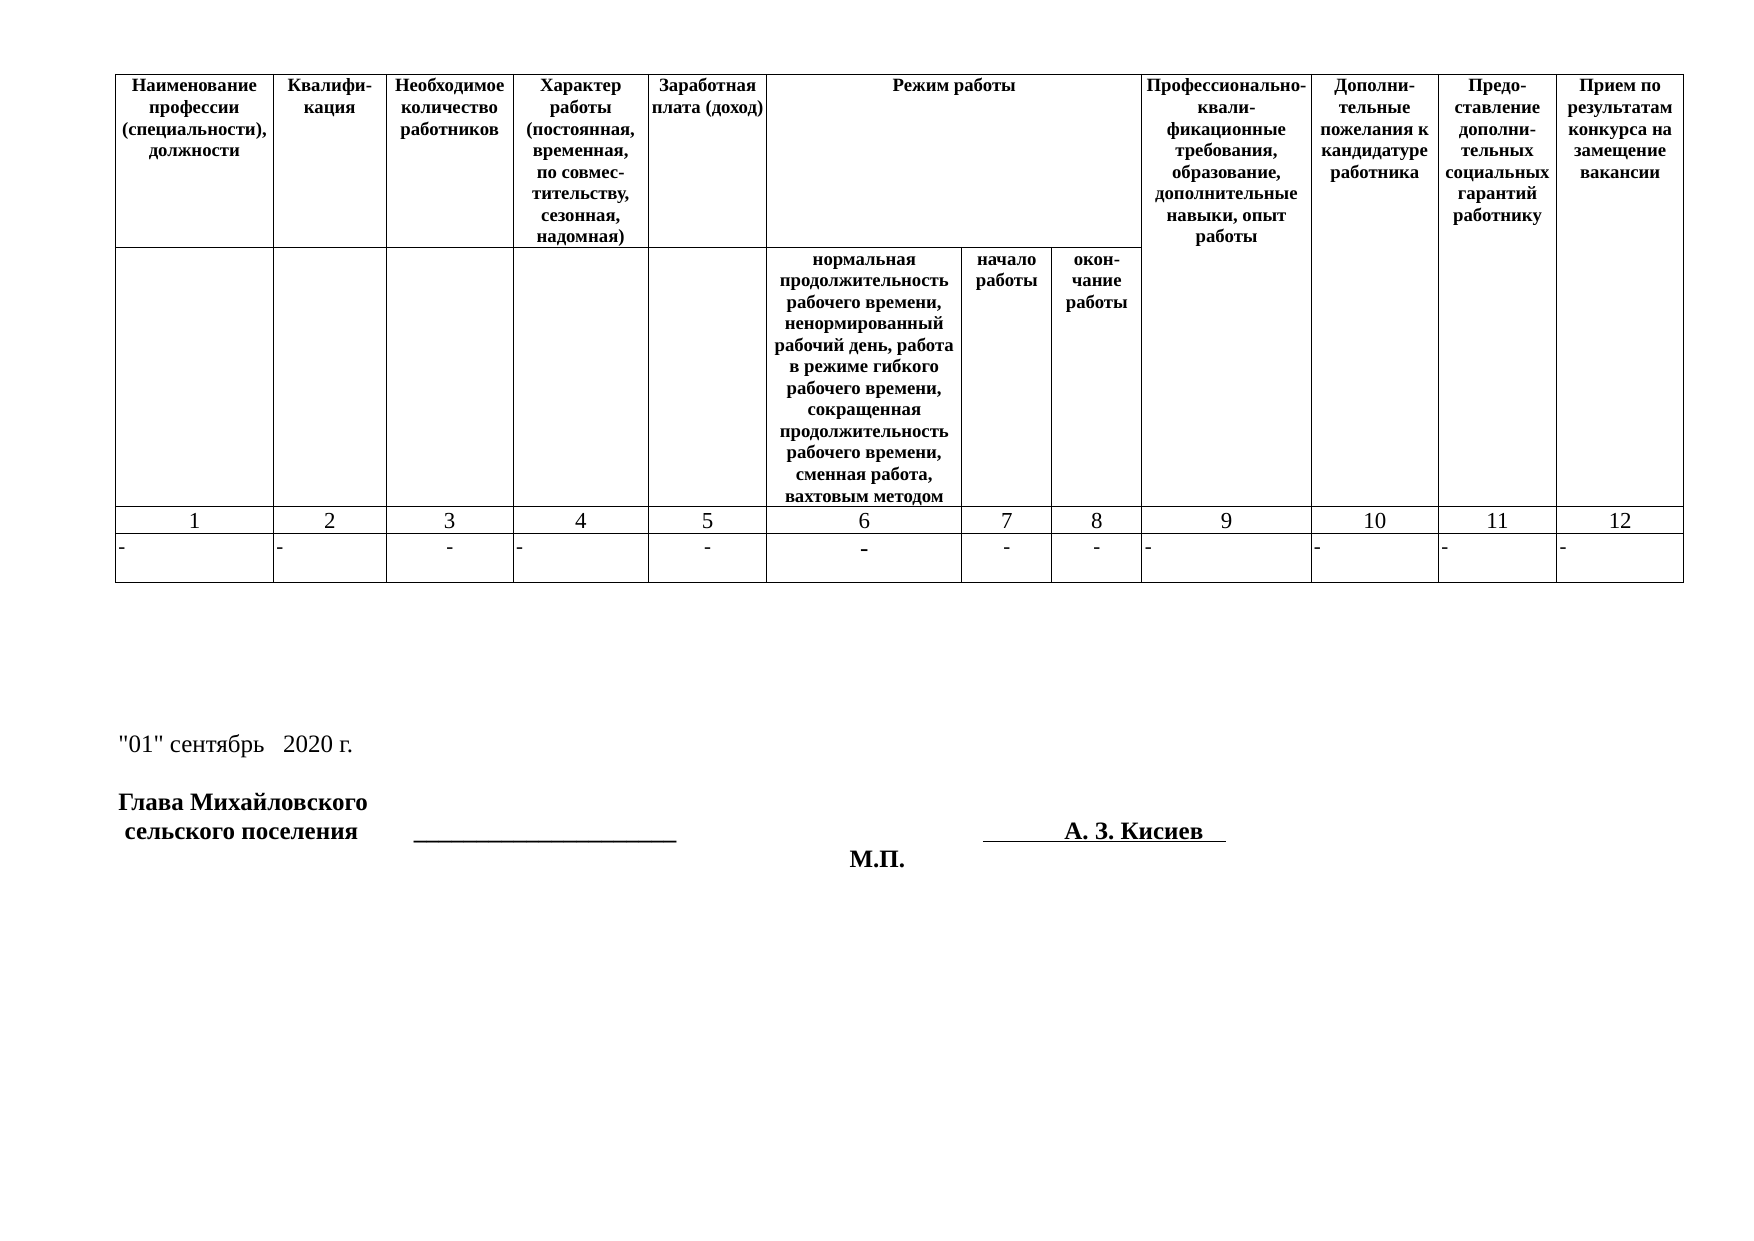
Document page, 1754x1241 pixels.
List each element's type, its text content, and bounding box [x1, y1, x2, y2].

table_cell - [649, 534, 766, 582]
table_cell нормальная продолжительность рабочего времени, ненормированный рабочий день, работа в режиме гибкого рабочего времени, сокращен­ная продолжитель­ность рабочего времени, сменная работа, вахтовым методом [767, 248, 961, 506]
table_cell 12 [1557, 507, 1683, 533]
table_header Необхо­димое количество работников [387, 75, 513, 247]
table_header Прием по результа­там конкурса на замещение вакансии [1557, 75, 1683, 247]
table_cell 6 [767, 507, 961, 533]
table_cell окон­чание работы [1052, 248, 1141, 506]
table_cell 9 [1142, 507, 1311, 533]
table_header Режим работы [767, 75, 1141, 247]
table_cell начало работы [962, 248, 1051, 506]
text сельского поселения _____________________ А. З. Кисиев [118, 816, 1636, 844]
table_cell - [387, 534, 513, 582]
table_cell [1312, 247, 1438, 506]
table_cell - [1312, 534, 1438, 582]
text Глава Михайловского [118, 787, 1636, 816]
table_cell 8 [1052, 507, 1141, 533]
table_header Дополни­тельные пожелания к кандидатуре работника [1312, 75, 1438, 247]
table_header Квалифи­кация [274, 75, 386, 247]
table_cell 4 [514, 507, 648, 533]
table_cell [1557, 247, 1683, 506]
table_cell [387, 248, 513, 506]
table_cell [116, 248, 273, 506]
table_cell - [1557, 534, 1683, 582]
table_cell 3 [387, 507, 513, 533]
table_cell 10 [1312, 507, 1438, 533]
table_cell [649, 248, 766, 506]
text М.П. [118, 844, 1636, 873]
table_cell 1 [116, 507, 273, 533]
table_cell [274, 248, 386, 506]
table_cell - [1142, 534, 1311, 582]
table_cell - [962, 534, 1051, 582]
table_cell [1439, 247, 1556, 506]
table_cell - [1439, 534, 1556, 582]
table_header Характер работы (постоян­ная, временная, по совмес­тительству, сезонная, надомная) [514, 75, 648, 247]
table_cell 5 [649, 507, 766, 533]
table_header Профессио­нально-квали­фикационные требования, образование, дополни­тельные навыки, опыт работы [1142, 75, 1311, 247]
table_cell - [274, 534, 386, 582]
table_header Заработ­ная плата (доход) [649, 75, 766, 247]
table_cell - [514, 534, 648, 582]
table_cell [514, 248, 648, 506]
table_cell [1142, 247, 1311, 506]
table_cell - [116, 534, 273, 582]
table_header Предо­ставление дополни­тельных социаль­ных гарантий работнику [1439, 75, 1556, 247]
text "01" сентябрь 2020 г. [118, 729, 1636, 758]
table_header Наименова­ние профессии (специаль­ности), должности [116, 75, 273, 247]
table_cell 2 [274, 507, 386, 533]
table_cell - [1052, 534, 1141, 582]
table_cell - [767, 534, 961, 582]
table_cell 7 [962, 507, 1051, 533]
table_cell 11 [1439, 507, 1556, 533]
